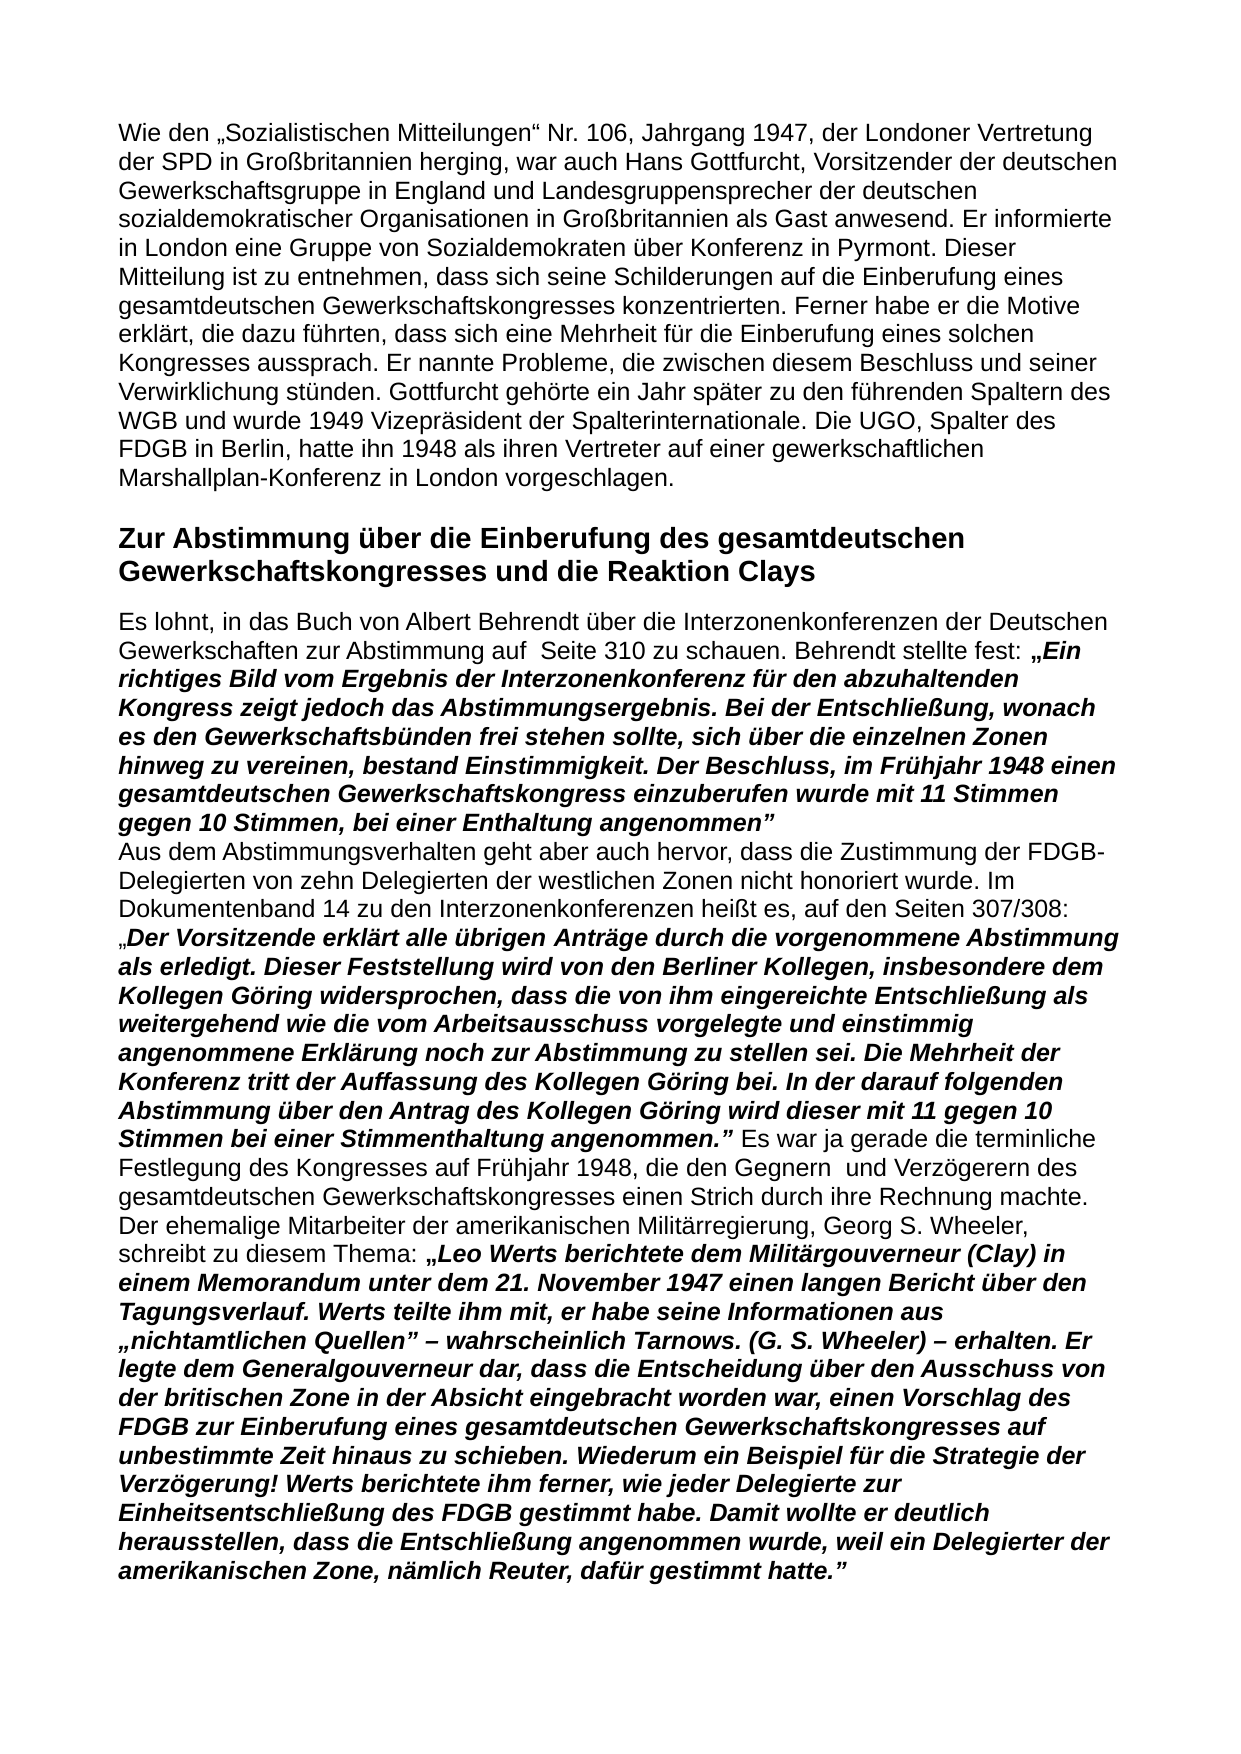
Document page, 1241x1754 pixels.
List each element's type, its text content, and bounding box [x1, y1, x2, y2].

text Der ehemalige Mitarbeiter der amerikanischen Militärregierung, Georg S. Wheeler, schreibt zu diesem Thema: „Leo Werts berichtete dem Militärgouverneur (Clay) in einem Memorandum unter dem 21. November 1947 einen langen Bericht über den Tagungsverlauf. Werts teilte ihm mit, er habe seine Informationen aus „nichtamtlichen Quellen” – wahrscheinlich Tarnows. (G. S. Wheeler) – erhalten. Er legte dem Generalgouverneur dar, dass die Entscheidung über den Ausschuss von der britischen Zone in der Absicht eingebracht worden war, einen Vorschlag des FDGB zur Einberufung eines gesamtdeutschen Gewerkschaftskongresses auf unbestimmte Zeit hinaus zu schieben. Wiederum ein Beispiel für die Strategie der Verzögerung! Werts berichtete ihm ferner, wie jeder Delegierte zur Einheitsentschließung des FDGB gestimmt habe. Damit wollte er deutlich herausstellen, dass die Entschließung angenommen wurde, weil ein Delegierter der amerikanischen Zone, nämlich Reuter, dafür gestimmt hatte.” [118, 1211, 1122, 1584]
text Es lohnt, in das Buch von Albert Behrendt über die Interzonenkonferenzen der Deutschen Gewerkschaften zur Abstimmung auf Seite 310 zu schauen. Behrendt stellte fest: „Ein richtiges Bild vom Ergebnis der Interzonenkonferenz für den abzuhaltenden Kongress zeigt jedoch das Abstimmungsergebnis. Bei der Entschließung, wonach es den Gewerkschaftsbünden frei stehen sollte, sich über die einzelnen Zonen hinweg zu vereinen, bestand Einstimmigkeit. Der Beschluss, im Frühjahr 1948 einen gesamtdeutschen Gewerkschaftskongress einzuberufen wurde mit 11 Stimmen gegen 10 Stimmen, bei einer Enthaltung angenommen” [118, 607, 1122, 837]
text Zur Abstimmung über die Einberufung des gesamtdeutschen Gewerkschaftskongresses und die Reaktion Clays [118, 521, 1122, 588]
text Wie den „Sozialistischen Mitteilungen“ Nr. 106, Jahrgang 1947, der Londoner Vertretung der SPD in Großbritannien herging, war auch Hans Gottfurcht, Vorsitzender der deutschen Gewerkschaftsgruppe in England und Landesgruppensprecher der deutschen sozialdemokratischer Organisationen in Großbritannien als Gast anwesend. Er informierte in London eine Gruppe von Sozialdemokraten über Konferenz in Pyrmont. Dieser Mitteilung ist zu entnehmen, dass sich seine Schilderungen auf die Einberufung eines gesamtdeutschen Gewerkschaftskongresses konzentrierten. Ferner habe er die Motive erklärt, die dazu führten, dass sich eine Mehrheit für die Einberufung eines solchen Kongresses aussprach. Er nannte Probleme, die zwischen diesem Beschluss und seiner Verwirklichung stünden. Gottfurcht gehörte ein Jahr später zu den führenden Spaltern des WGB und wurde 1949 Vizepräsident der Spalterinternationale. Die UGO, Spalter des FDGB in Berlin, hatte ihn 1948 als ihren Vertreter auf einer gewerkschaftlichen Marshallplan-Konferenz in London vorgeschlagen. [118, 118, 1122, 492]
text Aus dem Abstimmungsverhalten geht aber auch hervor, dass die Zustimmung der FDGB-Delegierten von zehn Delegierten der westlichen Zonen nicht honoriert wurde. Im Dokumentenband 14 zu den Interzonenkonferenzen heißt es, auf den Seiten 307/308: „Der Vorsitzende erklärt alle übrigen Anträge durch die vorgenommene Abstimmung als erledigt. Dieser Feststellung wird von den Berliner Kollegen, insbesondere dem Kollegen Göring widersprochen, dass die von ihm eingereichte Entschließung als weitergehend wie die vom Arbeitsausschuss vorgelegte und einstimmig angenommene Erklärung noch zur Abstimmung zu stellen sei. Die Mehrheit der Konferenz tritt der Auffassung des Kollegen Göring bei. In der darauf folgenden Abstimmung über den Antrag des Kollegen Göring wird dieser mit 11 gegen 10 Stimmen bei einer Stimmenthaltung angenommen.” Es war ja gerade die terminliche Festlegung des Kongresses auf Frühjahr 1948, die den Gegnern und Verzögerern des gesamtdeutschen Gewerkschaftskongresses einen Strich durch ihre Rechnung machte. [118, 837, 1122, 1211]
